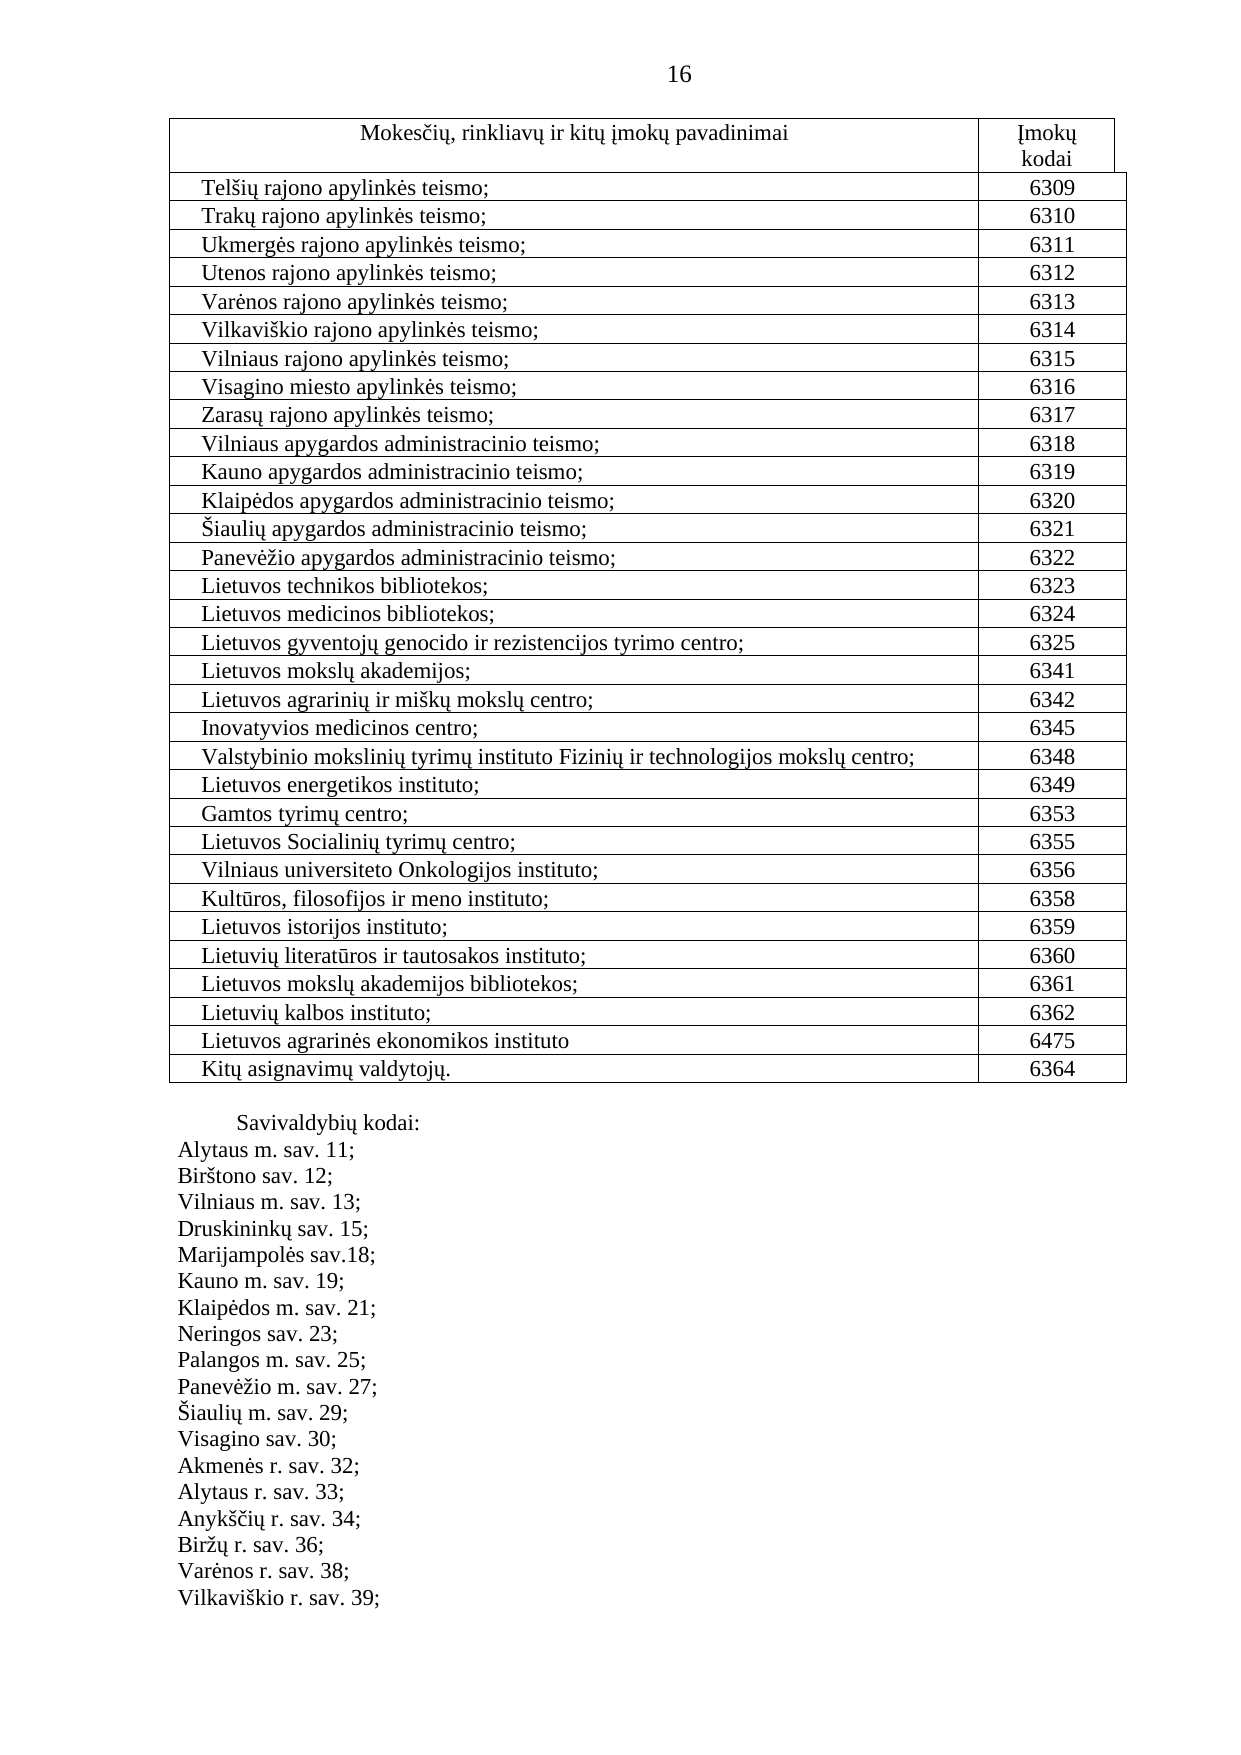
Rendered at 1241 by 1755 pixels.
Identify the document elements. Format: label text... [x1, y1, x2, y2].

text Neringos sav. 23; [177, 1320, 1181, 1346]
table_cell 6361 [979, 969, 1126, 997]
table_cell Kauno apygardos administracinio teismo; [170, 457, 978, 485]
text Visagino sav. 30; [177, 1426, 1181, 1452]
table_cell Gamtos tyrimų centro; [170, 799, 978, 826]
text Varėnos r. sav. 38; [177, 1557, 1181, 1584]
text Druskininkų sav. 15; [177, 1215, 1181, 1241]
text Panevėžio m. sav. 27; [177, 1373, 1181, 1399]
table_cell Lietuvos medicinos bibliotekos; [170, 600, 978, 627]
table_cell Ukmergės rajono apylinkės teismo; [170, 230, 978, 257]
text Palangos m. sav. 25; [177, 1346, 1181, 1373]
table_cell Varėnos rajono apylinkės teismo; [170, 287, 978, 314]
table_cell Utenos rajono apylinkės teismo; [170, 258, 978, 286]
text Akmenės r. sav. 32; [177, 1452, 1181, 1478]
text Anykščių r. sav. 34; [177, 1504, 1181, 1531]
text Biržų r. sav. 36; [177, 1531, 1181, 1557]
text Kauno m. sav. 19; [177, 1267, 1181, 1294]
table_cell Lietuvos istorijos instituto; [170, 912, 978, 940]
table_cell Vilniaus rajono apylinkės teismo; [170, 344, 978, 371]
table_cell 6348 [979, 742, 1126, 769]
table_cell 6321 [979, 514, 1126, 542]
table_cell 6324 [979, 600, 1126, 627]
table_cell 6312 [979, 258, 1126, 286]
table_cell Lietuvos agrarinės ekonomikos instituto [170, 1026, 978, 1053]
table_cell Valstybinio mokslinių tyrimų instituto Fizinių ir technologijos mokslų centro; [170, 742, 978, 769]
table_cell 6313 [979, 287, 1126, 314]
table_cell 6314 [979, 315, 1126, 342]
table_cell 6359 [979, 912, 1126, 940]
table_cell Lietuvos mokslų akademijos; [170, 656, 978, 684]
text Alytaus r. sav. 33; [177, 1478, 1181, 1504]
text Vilkaviškio r. sav. 39; [177, 1584, 1181, 1610]
table_cell Panevėžio apygardos administracinio teismo; [170, 543, 978, 570]
table_cell Lietuvos Socialinių tyrimų centro; [170, 827, 978, 854]
text Savivaldybių kodai: [177, 1109, 1181, 1136]
table_header Mokesčių, rinkliavų ir kitų įmokų pavadinimai [170, 119, 978, 172]
table_cell Inovatyvios medicinos centro; [170, 713, 978, 741]
table_cell 6364 [979, 1055, 1126, 1082]
table_cell 6341 [979, 656, 1126, 684]
table_cell Vilniaus universiteto Onkologijos instituto; [170, 855, 978, 883]
table_cell 6355 [979, 827, 1126, 854]
table_cell 6353 [979, 799, 1126, 826]
text Šiaulių m. sav. 29; [177, 1399, 1181, 1426]
table_cell 6317 [979, 400, 1126, 428]
table_cell Zarasų rajono apylinkės teismo; [170, 400, 978, 428]
table_cell Lietuvos mokslų akademijos bibliotekos; [170, 969, 978, 997]
table_cell Lietuvos energetikos instituto; [170, 770, 978, 797]
table_cell 6358 [979, 884, 1126, 911]
text Alytaus m. sav. 11; [177, 1136, 1181, 1162]
text Vilniaus m. sav. 13; [177, 1188, 1181, 1215]
table_cell Kitų asignavimų valdytojų. [170, 1055, 978, 1082]
table_cell 6323 [979, 571, 1126, 598]
table_cell 6311 [979, 230, 1126, 257]
table_cell Visagino miesto apylinkės teismo; [170, 372, 978, 399]
table_cell Kultūros, filosofijos ir meno instituto; [170, 884, 978, 911]
table_cell 6475 [979, 1026, 1126, 1053]
table_cell 6360 [979, 941, 1126, 968]
table_cell Klaipėdos apygardos administracinio teismo; [170, 486, 978, 513]
table_header [1115, 118, 1126, 172]
text Marijampolės sav.18; [177, 1241, 1181, 1267]
table_cell 6316 [979, 372, 1126, 399]
table_cell Lietuvos technikos bibliotekos; [170, 571, 978, 598]
table_cell 6349 [979, 770, 1126, 797]
table_cell 6342 [979, 685, 1126, 712]
table_header Įmokų kodai [979, 119, 1114, 172]
table_cell 6325 [979, 628, 1126, 655]
table_cell 6322 [979, 543, 1126, 570]
table_cell Lietuvių literatūros ir tautosakos instituto; [170, 941, 978, 968]
table_cell Lietuvos gyventojų genocido ir rezistencijos tyrimo centro; [170, 628, 978, 655]
table_cell 6309 [979, 173, 1126, 200]
table_cell 6315 [979, 344, 1126, 371]
table_cell 6345 [979, 713, 1126, 741]
table_cell Lietuvių kalbos instituto; [170, 998, 978, 1025]
table_cell 6362 [979, 998, 1126, 1025]
text Birštono sav. 12; [177, 1162, 1181, 1188]
table_cell Lietuvos agrarinių ir miškų mokslų centro; [170, 685, 978, 712]
table_cell 6356 [979, 855, 1126, 883]
table_cell 6310 [979, 201, 1126, 229]
table_cell Vilkaviškio rajono apylinkės teismo; [170, 315, 978, 342]
table_cell 6319 [979, 457, 1126, 485]
table_cell Vilniaus apygardos administracinio teismo; [170, 429, 978, 456]
table_cell 6318 [979, 429, 1126, 456]
table_cell 6320 [979, 486, 1126, 513]
table_cell Telšių rajono apylinkės teismo; [170, 173, 978, 200]
table_cell Trakų rajono apylinkės teismo; [170, 201, 978, 229]
text Klaipėdos m. sav. 21; [177, 1294, 1181, 1320]
table_cell Šiaulių apygardos administracinio teismo; [170, 514, 978, 542]
